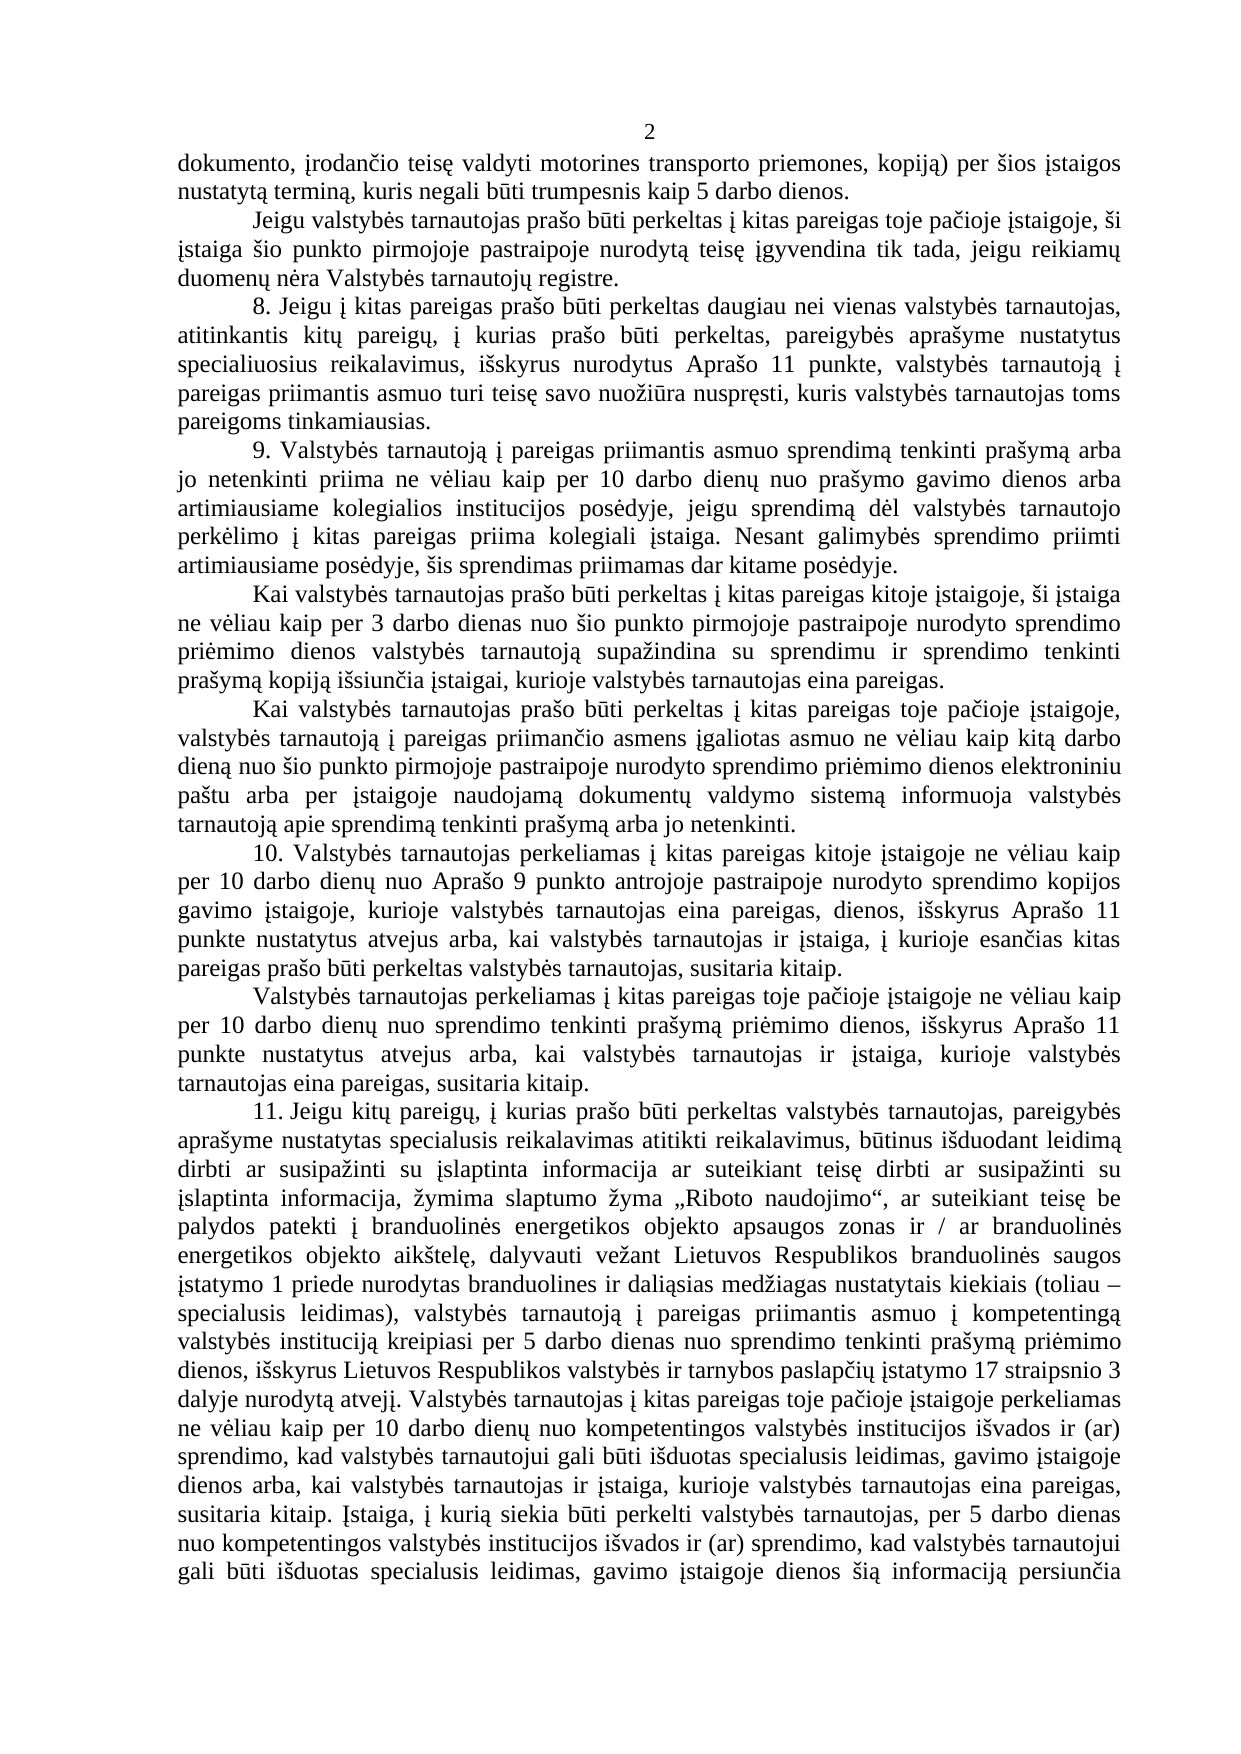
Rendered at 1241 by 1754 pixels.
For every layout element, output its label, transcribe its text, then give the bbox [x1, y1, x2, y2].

text 8. Jeigu į kitas pareigas prašo būti perkeltas daugiau nei vienas valstybės tarnautojas, atitinkantis kitų pareigų, į kurias prašo būti perkeltas, pareigybės aprašyme nustatytus specialiuosius reikalavimus, išskyrus nurodytus Aprašo 11 punkte, valstybės tarnautoją į pareigas priimantis asmuo turi teisę savo nuožiūra nuspręsti, kuris valstybės tarnautojas toms pareigoms tinkamiausias. [177, 291, 1122, 435]
text dokumento, įrodančio teisę valdyti motorines transporto priemones, kopiją) per šios įstaigos nustatytą terminą, kuris negali būti trumpesnis kaip 5 darbo dienos. [177, 148, 1122, 205]
text Kai valstybės tarnautojas prašo būti perkeltas į kitas pareigas kitoje įstaigoje, ši įstaiga ne vėliau kaip per 3 darbo dienas nuo šio punkto pirmojoje pastraipoje nurodyto sprendimo priėmimo dienos valstybės tarnautoją supažindina su sprendimu ir sprendimo tenkinti prašymą kopiją išsiunčia įstaigai, kurioje valstybės tarnautojas eina pareigas. [177, 579, 1122, 694]
text 11. Jeigu kitų pareigų, į kurias prašo būti perkeltas valstybės tarnautojas, pareigybės aprašyme nustatytas specialusis reikalavimas atitikti reikalavimus, būtinus išduodant leidimą dirbti ar susipažinti su įslaptinta informacija ar suteikiant teisę dirbti ar susipažinti su įslaptinta informacija, žymima slaptumo žyma „Riboto naudojimo“, ar suteikiant teisę be palydos patekti į branduolinės energetikos objekto apsaugos zonas ir / ar branduolinės energetikos objekto aikštelę, dalyvauti vežant Lietuvos Respublikos branduolinės saugos įstatymo 1 priede nurodytas branduolines ir daliąsias medžiagas nustatytais kiekiais (toliau – specialusis leidimas), valstybės tarnautoją į pareigas priimantis asmuo į kompetentingą valstybės instituciją kreipiasi per 5 darbo dienas nuo sprendimo tenkinti prašymą priėmimo dienos, išskyrus Lietuvos Respublikos valstybės ir tarnybos paslapčių įstatymo 17 straipsnio 3 dalyje nurodytą atvejį. Valstybės tarnautojas į kitas pareigas toje pačioje įstaigoje perkeliamas ne vėliau kaip per 10 darbo dienų nuo kompetentingos valstybės institucijos išvados ir (ar) sprendimo, kad valstybės tarnautojui gali būti išduotas specialusis leidimas, gavimo įstaigoje dienos arba, kai valstybės tarnautojas ir įstaiga, kurioje valstybės tarnautojas eina pareigas, susitaria kitaip. Įstaiga, į kurią siekia būti perkelti valstybės tarnautojas, per 5 darbo dienas nuo kompetentingos valstybės institucijos išvados ir (ar) sprendimo, kad valstybės tarnautojui gali būti išduotas specialusis leidimas, gavimo įstaigoje dienos šią informaciją persiunčia [177, 1096, 1122, 1585]
text 10. Valstybės tarnautojas perkeliamas į kitas pareigas kitoje įstaigoje ne vėliau kaip per 10 darbo dienų nuo Aprašo 9 punkto antrojoje pastraipoje nurodyto sprendimo kopijos gavimo įstaigoje, kurioje valstybės tarnautojas eina pareigas, dienos, išskyrus Aprašo 11 punkte nustatytus atvejus arba, kai valstybės tarnautojas ir įstaiga, į kurioje esančias kitas pareigas prašo būti perkeltas valstybės tarnautojas, susitaria kitaip. [177, 838, 1122, 981]
text Valstybės tarnautojas perkeliamas į kitas pareigas toje pačioje įstaigoje ne vėliau kaip per 10 darbo dienų nuo sprendimo tenkinti prašymą priėmimo dienos, išskyrus Aprašo 11 punkte nustatytus atvejus arba, kai valstybės tarnautojas ir įstaiga, kurioje valstybės tarnautojas eina pareigas, susitaria kitaip. [177, 981, 1122, 1096]
text 9. Valstybės tarnautoją į pareigas priimantis asmuo sprendimą tenkinti prašymą arba jo netenkinti priima ne vėliau kaip per 10 darbo dienų nuo prašymo gavimo dienos arba artimiausiame kolegialios institucijos posėdyje, jeigu sprendimą dėl valstybės tarnautojo perkėlimo į kitas pareigas priima kolegiali įstaiga. Nesant galimybės sprendimo priimti artimiausiame posėdyje, šis sprendimas priimamas dar kitame posėdyje. [177, 435, 1122, 579]
text Kai valstybės tarnautojas prašo būti perkeltas į kitas pareigas toje pačioje įstaigoje, valstybės tarnautoją į pareigas priimančio asmens įgaliotas asmuo ne vėliau kaip kitą darbo dieną nuo šio punkto pirmojoje pastraipoje nurodyto sprendimo priėmimo dienos elektroniniu paštu arba per įstaigoje naudojamą dokumentų valdymo sistemą informuoja valstybės tarnautoją apie sprendimą tenkinti prašymą arba jo netenkinti. [177, 694, 1122, 838]
text Jeigu valstybės tarnautojas prašo būti perkeltas į kitas pareigas toje pačioje įstaigoje, ši įstaiga šio punkto pirmojoje pastraipoje nurodytą teisę įgyvendina tik tada, jeigu reikiamų duomenų nėra Valstybės tarnautojų registre. [177, 205, 1122, 291]
